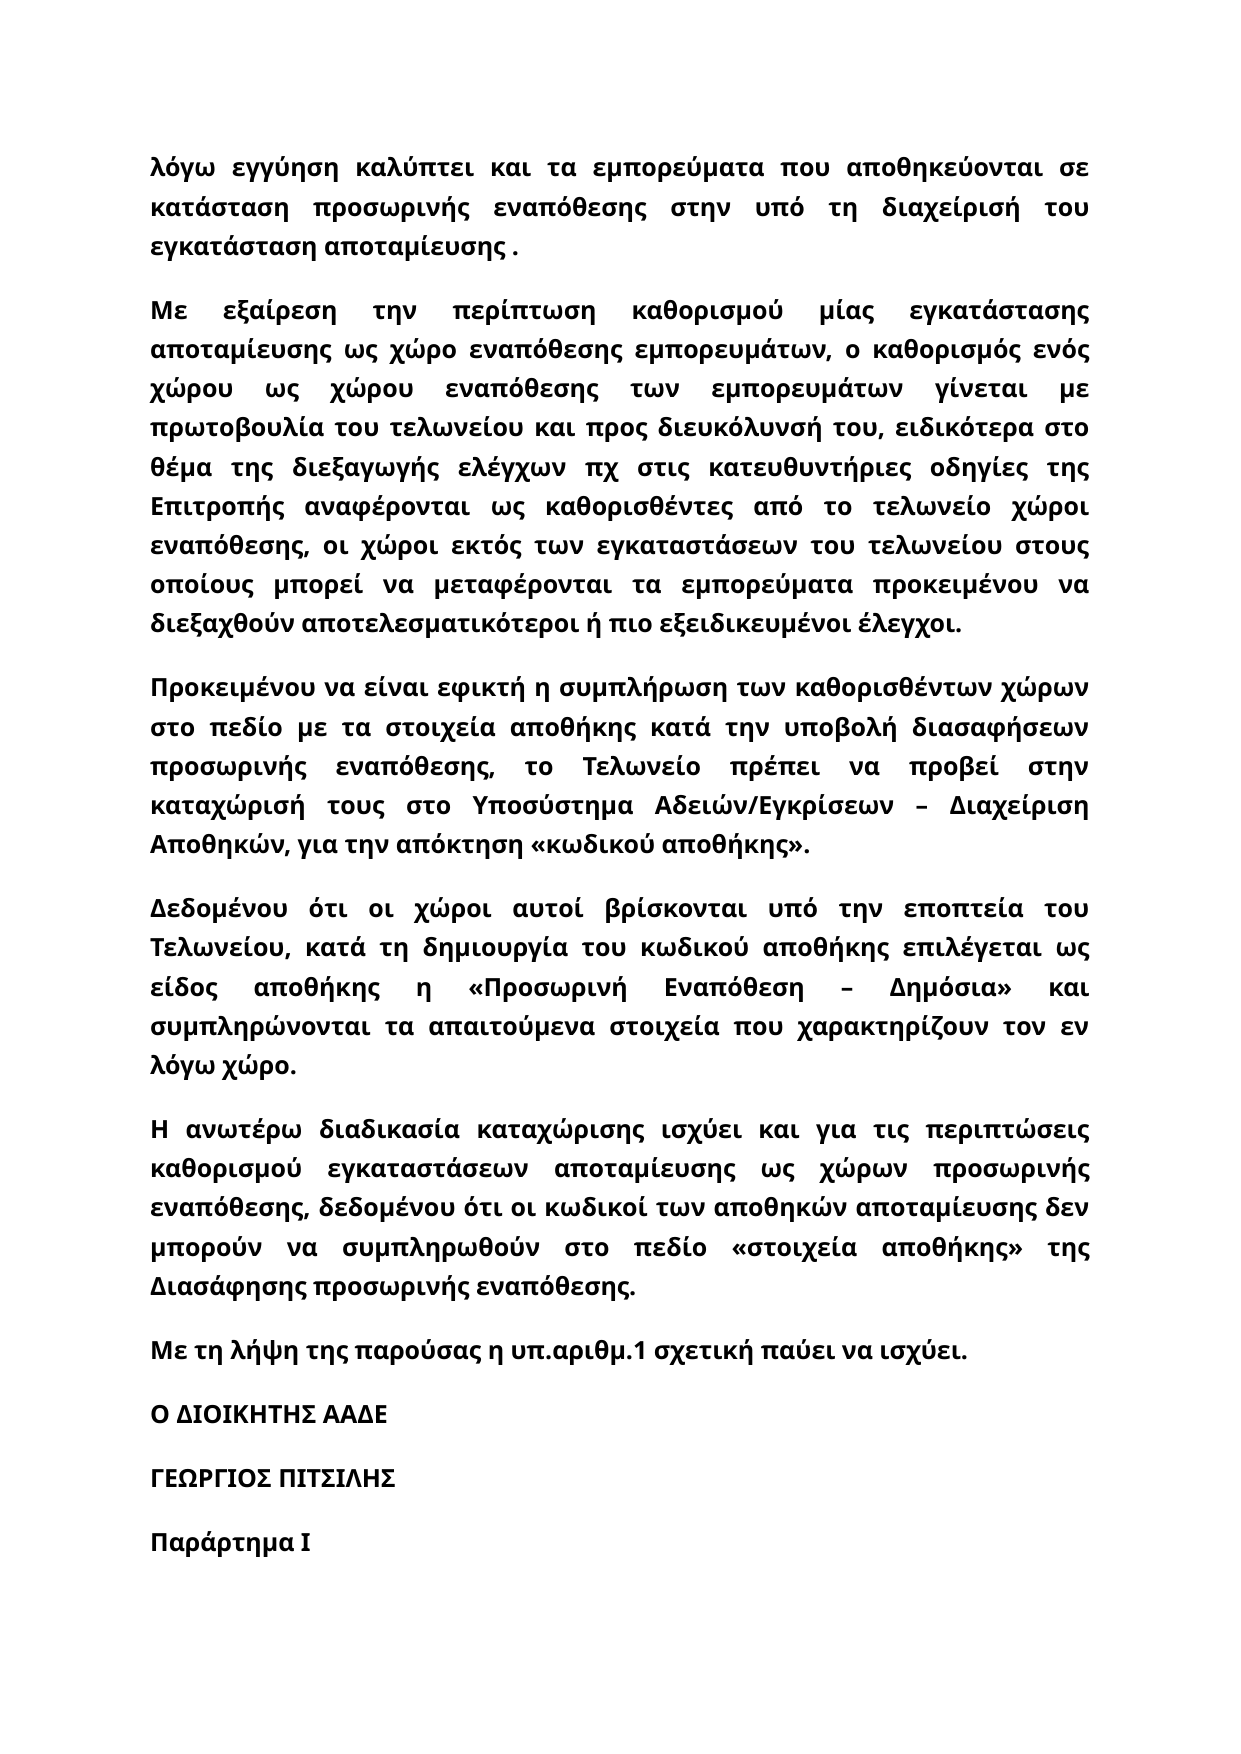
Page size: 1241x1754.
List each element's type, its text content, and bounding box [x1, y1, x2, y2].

title Παράρτημα Ι [150, 1525, 1090, 1559]
text H ανωτέρω διαδικασία καταχώρισης ισχύει και για τις περιπτώσεις καθορισμού εγκαταστάσεων αποταμίευσης ως χώρων προσωρινής εναπόθεσης, δεδομένου ότι οι κωδικοί των αποθηκών αποταμίευσης δεν μπορούν να συμπληρωθούν στο πεδίο «στοιχεία αποθήκης» της Διασάφησης προσωρινής εναπόθεσης. [150, 1112, 1090, 1302]
text ΓΕΩΡΓΙΟΣ ΠΙΤΣΙΛΗΣ [150, 1461, 1090, 1495]
text Με τη λήψη της παρούσας η υπ.αριθμ.1 σχετική παύει να ισχύει. [150, 1332, 1090, 1367]
text λόγω εγγύηση καλύπτει και τα εμπορεύματα που αποθηκεύονται σε κατάσταση προσωρινής εναπόθεσης στην υπό τη διαχείρισή του εγκατάσταση αποταμίευσης . [150, 150, 1090, 262]
text Δεδομένου ότι οι χώροι αυτοί βρίσκονται υπό την εποπτεία του Τελωνείου, κατά τη δημιουργία του κωδικού αποθήκης επιλέγεται ως είδος αποθήκης η «Προσωρινή Εναπόθεση – Δημόσια» και συμπληρώνονται τα απαιτούμενα στοιχεία που χαρακτηρίζουν τον εν λόγω χώρο. [150, 891, 1090, 1082]
text Ο ΔΙΟΙΚΗΤΗΣ ΑΑΔΕ [150, 1397, 1090, 1431]
text Με εξαίρεση την περίπτωση καθορισμού μίας εγκατάστασης αποταμίευσης ως χώρο εναπόθεσης εμπορευμάτων, ο καθορισμός ενός χώρου ως χώρου εναπόθεσης των εμπορευμάτων γίνεται με πρωτοβουλία του τελωνείου και προς διευκόλυνσή του, ειδικότερα στο θέμα της διεξαγωγής ελέγχων πχ στις κατευθυντήριες οδηγίες της Επιτροπής αναφέρονται ως καθορισθέντες από το τελωνείο χώροι εναπόθεσης, οι χώροι εκτός των εγκαταστάσεων του τελωνείου στους οποίους μπορεί να μεταφέρονται τα εμπορεύματα προκειμένου να διεξαχθούν αποτελεσματικότεροι ή πιο εξειδικευμένοι έλεγχοι. [150, 292, 1090, 640]
text Προκειμένου να είναι εφικτή η συμπλήρωση των καθορισθέντων χώρων στο πεδίο με τα στοιχεία αποθήκης κατά την υποβολή διασαφήσεων προσωρινής εναπόθεσης, το Τελωνείο πρέπει να προβεί στην καταχώρισή τους στο Υποσύστημα Αδειών/Εγκρίσεων – Διαχείριση Αποθηκών, για την απόκτηση «κωδικού αποθήκης». [150, 670, 1090, 861]
